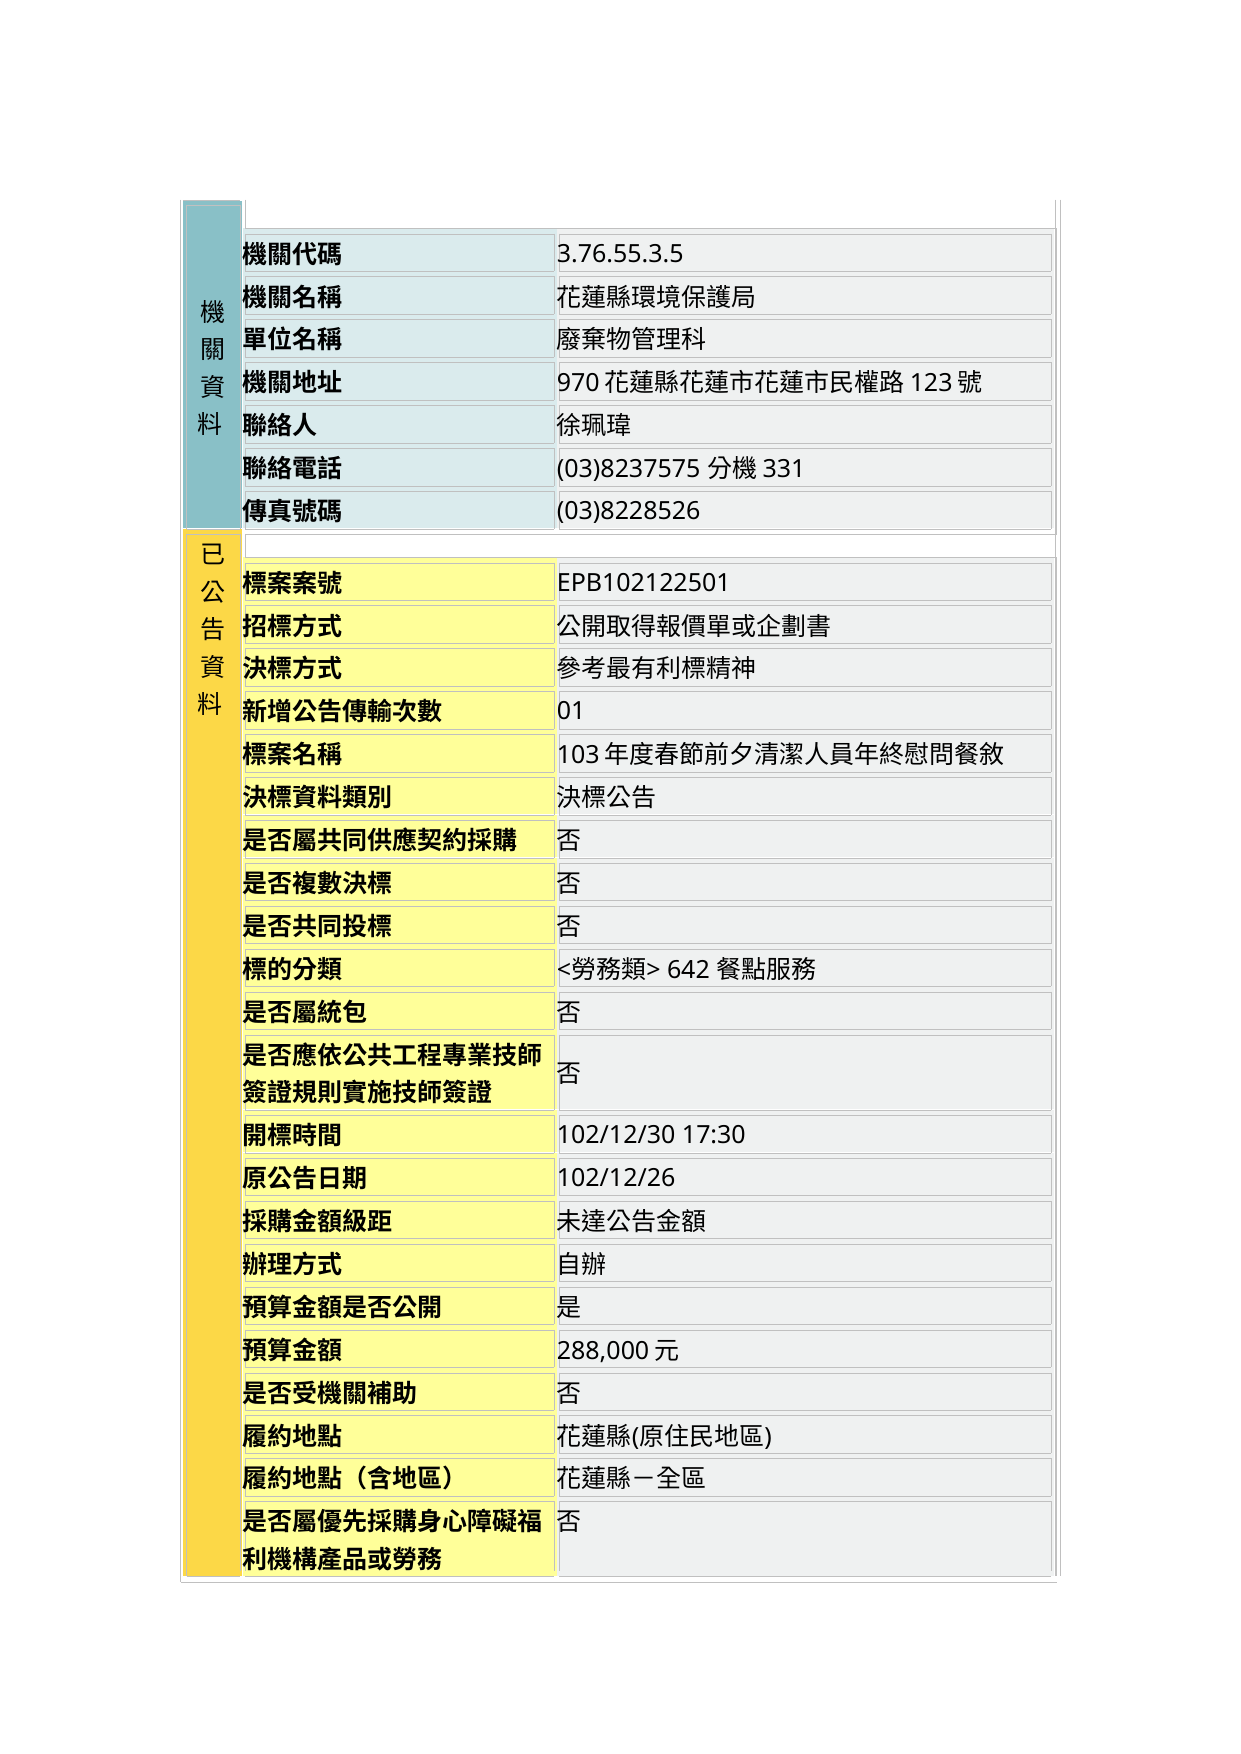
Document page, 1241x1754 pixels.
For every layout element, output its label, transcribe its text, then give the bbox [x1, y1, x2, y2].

table_cell <勞務類> 642 餐點服務 [557, 943, 1054, 986]
table_header [183, 166, 1057, 199]
table_cell (03)8237575 分機 331 [557, 443, 1054, 486]
table_cell 是否受機關補助 [243, 1367, 557, 1410]
table_cell 機 關 資 料 [183, 201, 242, 528]
table_cell 機關代碼 [243, 228, 557, 271]
table_cell 否 [557, 986, 1054, 1029]
table_cell 否 [557, 900, 1054, 943]
table_cell 招標方式 [243, 600, 557, 643]
table_cell 單位名稱 [243, 314, 557, 357]
table_cell 決標方式 [243, 643, 557, 686]
table_cell 是否屬共同供應契約採購 [243, 815, 557, 857]
table_cell 預算金額是否公開 [243, 1281, 557, 1324]
table_cell 未達公告金額 [557, 1195, 1054, 1238]
table_cell 辦理方式 [243, 1238, 557, 1281]
table_cell 102/12/26 [557, 1153, 1054, 1195]
table_cell 288,000元 [557, 1324, 1054, 1367]
table_cell 預算金額 [243, 1324, 557, 1367]
table_cell 傳真號碼 [243, 486, 557, 528]
table_cell 新增公告傳輸次數 [243, 686, 557, 729]
table_cell 否 [557, 1496, 1054, 1576]
table_cell 聯絡人 [243, 400, 557, 443]
table_cell [557, 535, 1054, 557]
table_cell 標案案號 [243, 557, 557, 600]
table_cell 決標資料類別 [243, 772, 557, 814]
table_cell 廢棄物管理科 [557, 314, 1054, 357]
table_cell 是否共同投標 [243, 900, 557, 943]
table_cell 970花蓮縣花蓮市花蓮市民權路123號 [557, 357, 1054, 400]
table_cell 標的分類 [243, 943, 557, 986]
table_cell 標案名稱 [243, 729, 557, 772]
table_cell 原公告日期 [243, 1153, 557, 1195]
table_cell 否 [557, 1029, 1054, 1109]
table_cell 否 [557, 815, 1054, 857]
table_cell 是 [557, 1281, 1054, 1324]
table_cell 自辦 [557, 1238, 1054, 1281]
table_cell 是否屬優先採購身心障礙福利機構產品或勞務 [243, 1496, 557, 1576]
table_cell 決標公告 [557, 772, 1054, 814]
table_cell 102/12/30 17:30 [557, 1110, 1054, 1152]
table_cell 徐珮瑋 [557, 400, 1054, 443]
table_cell 01 [557, 686, 1054, 729]
table_cell 已 公 告 資 料 [183, 529, 242, 1576]
table_cell [246, 535, 557, 557]
table_cell 參考最有利標精神 [557, 643, 1054, 686]
table_cell 開標時間 [243, 1110, 557, 1152]
table_cell 是否應依公共工程專業技師簽證規則實施技師簽證 [243, 1029, 557, 1109]
table_cell 花蓮縣(原住民地區) [557, 1410, 1054, 1453]
table_cell 3.76.55.3.5 [557, 229, 1054, 271]
table_cell 公開取得報價單或企劃書 [557, 600, 1054, 643]
table_cell EPB102122501 [557, 558, 1054, 600]
table_cell 履約地點（含地區） [243, 1453, 557, 1496]
table_cell 履約地點 [243, 1410, 557, 1453]
table_cell 聯絡電話 [243, 443, 557, 486]
table_cell 機關地址 [243, 357, 557, 400]
table_cell [243, 529, 557, 557]
table_cell 花蓮縣環境保護局 [557, 271, 1054, 314]
table_cell (03)8228526 [557, 486, 1054, 528]
table_cell 是否屬統包 [243, 986, 557, 1029]
table_cell 否 [557, 1367, 1054, 1410]
table_cell 採購金額級距 [243, 1195, 557, 1238]
table_cell [246, 201, 557, 228]
table_cell [557, 201, 1054, 228]
table_cell 103年度春節前夕清潔人員年終慰問餐敘 [557, 729, 1054, 772]
table_cell 花蓮縣－全區 [557, 1453, 1054, 1496]
table_cell 機關名稱 [243, 271, 557, 314]
table_cell 是否複數決標 [243, 858, 557, 900]
table_cell [557, 529, 1054, 534]
table_cell 否 [557, 858, 1054, 900]
